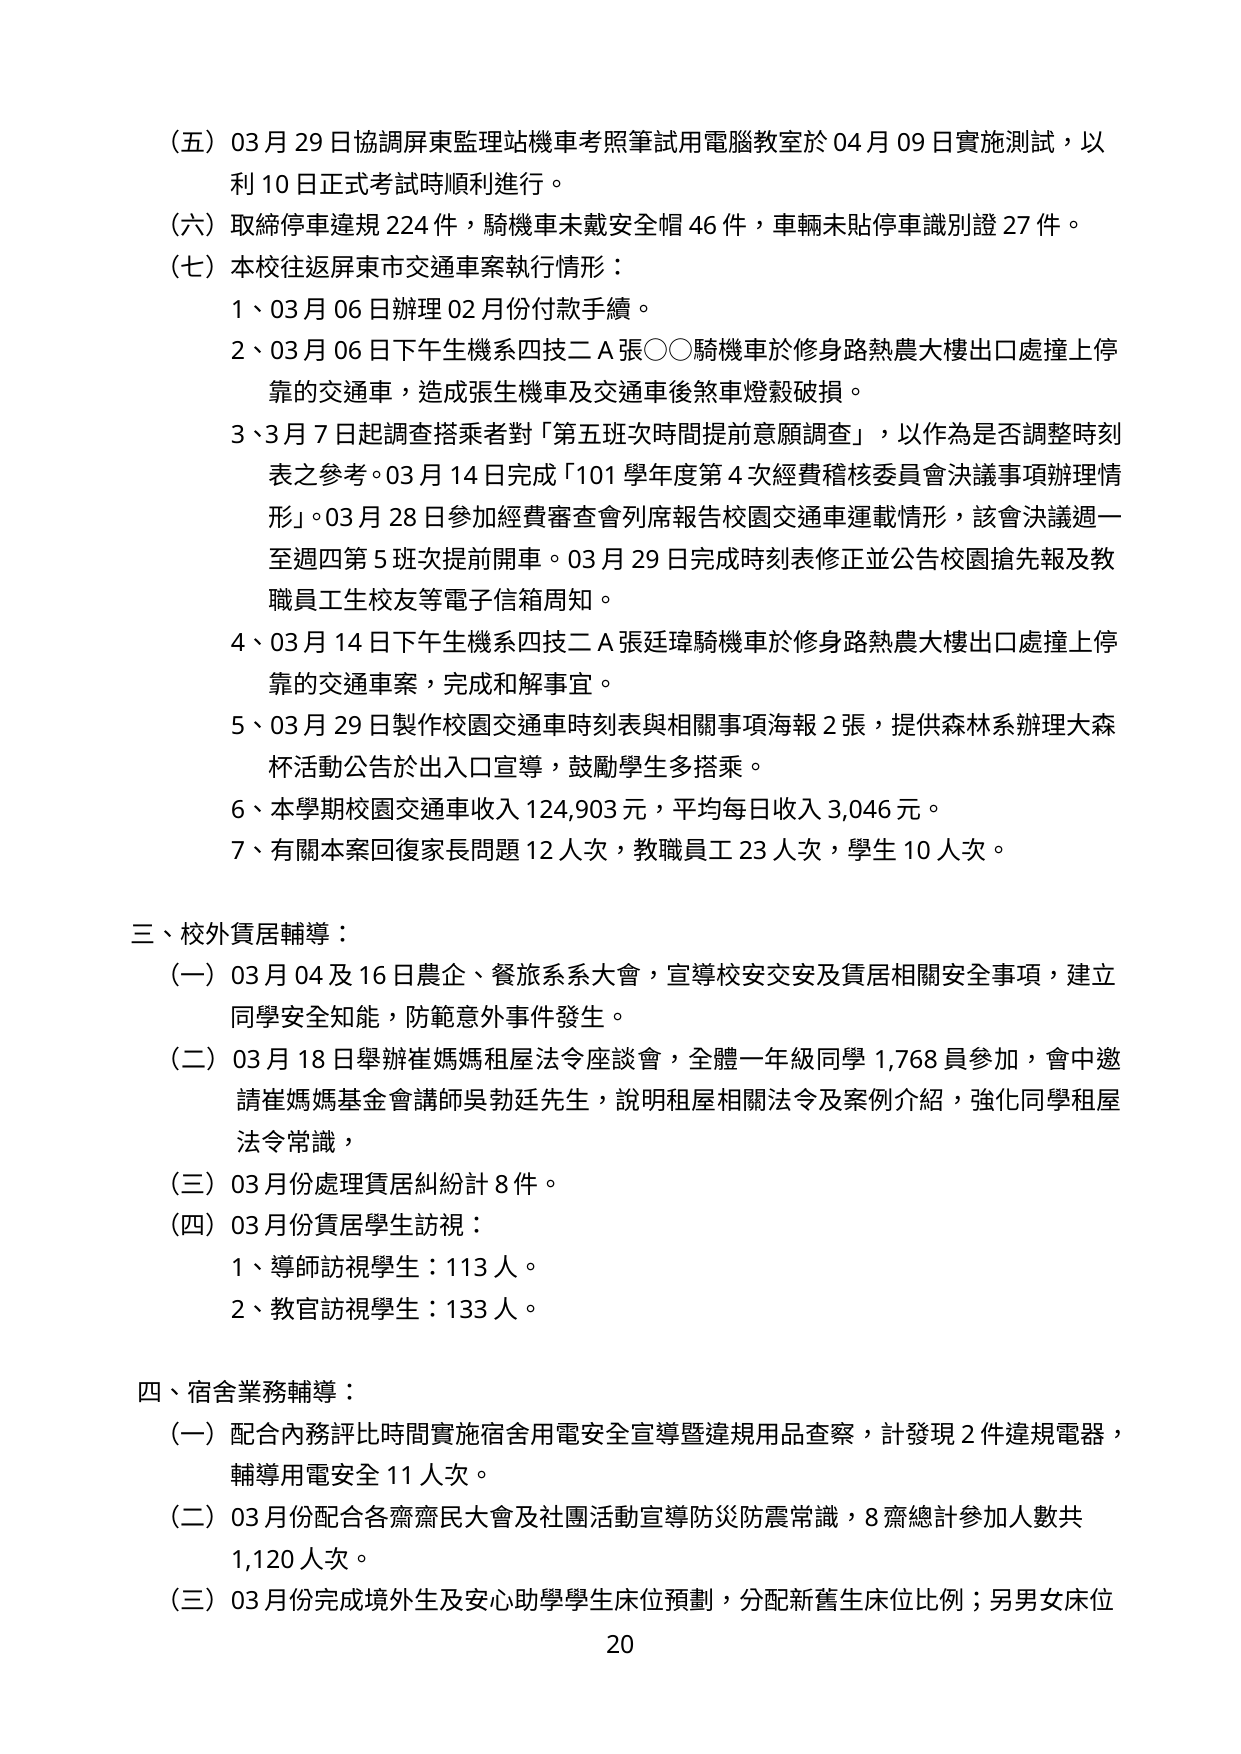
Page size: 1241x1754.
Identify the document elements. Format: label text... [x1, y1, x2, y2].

text （三）03月份處理賃居糾紛計8件。 [156, 1160, 1122, 1201]
text （六）取締停車違規224件，騎機車未戴安全帽46件，車輛未貼停車識別證27件。 [156, 201, 1122, 243]
text 6、本學期校園交通車收入124,903元，平均每日收入3,046元。 [231, 785, 1122, 826]
text （五）03月29日協調屏東監理站機車考照筆試用電腦教室於04月09日實施測試，以利10日正式考試時順利進行。 [156, 118, 1122, 201]
text 1、03月06日辦理02月份付款手續。 [231, 285, 1122, 326]
text 2、教官訪視學生：133人。 [231, 1285, 1122, 1326]
text 7、有關本案回復家長問題12人次，教職員工23人次，學生10人次。 [231, 826, 1122, 868]
text 5、03月29日製作校園交通車時刻表與相關事項海報2張，提供森林系辦理大森杯活動公告於出入口宣導，鼓勵學生多搭乘。 [231, 701, 1122, 785]
text （一）配合內務評比時間實施宿舍用電安全宣導暨違規用品查察，計發現2件違規電器，輔導用電安全11人次。 [156, 1410, 1122, 1493]
text （二）03月份配合各齋齋民大會及社團活動宣導防災防震常識，8齋總計參加人數共1,120人次。 [156, 1493, 1122, 1576]
text 1、導師訪視學生：113人。 [231, 1243, 1122, 1285]
text （二）03月18日舉辦崔媽媽租屋法令座談會，全體一年級同學1,768員參加，會中邀請崔媽媽基金會講師吳勃廷先生，說明租屋相關法令及案例介紹，強化同學租屋法令常識， [155, 1035, 1122, 1160]
text （七）本校往返屏東市交通車案執行情形： [156, 243, 1122, 285]
text 四、宿舍業務輔導： [118, 1368, 1122, 1410]
text （四）03月份賃居學生訪視： [156, 1201, 1122, 1243]
text （三）03月份完成境外生及安心助學學生床位預劃，分配新舊生床位比例；另男女床位 [156, 1576, 1122, 1618]
text 4、03月14日下午生機系四技二A張廷瑋騎機車於修身路熱農大樓出口處撞上停靠的交通車案，完成和解事宜。 [231, 618, 1122, 701]
text 三、校外賃居輔導： [118, 910, 1122, 951]
text 2、03月06日下午生機系四技二A張○○騎機車於修身路熱農大樓出口處撞上停靠的交通車，造成張生機車及交通車後煞車燈縠破損。 [231, 326, 1122, 410]
text 3、3月7日起調查搭乘者對「第五班次時間提前意願調查」，以作為是否調整時刻表之參考。03月14日完成「101學年度第4次經費稽核委員會決議事項辦理情形」。03月28日參加經費審查會列席報告校園交通車運載情形，該會決議週一至週四第5班次提前開車。03月29日完成時刻表修正並公告校園搶先報及教職員工生校友等電子信箱周知。 [231, 410, 1122, 618]
text （一）03月04及16日農企、餐旅系系大會，宣導校安交安及賃居相關安全事項，建立同學安全知能，防範意外事件發生。 [156, 951, 1122, 1035]
